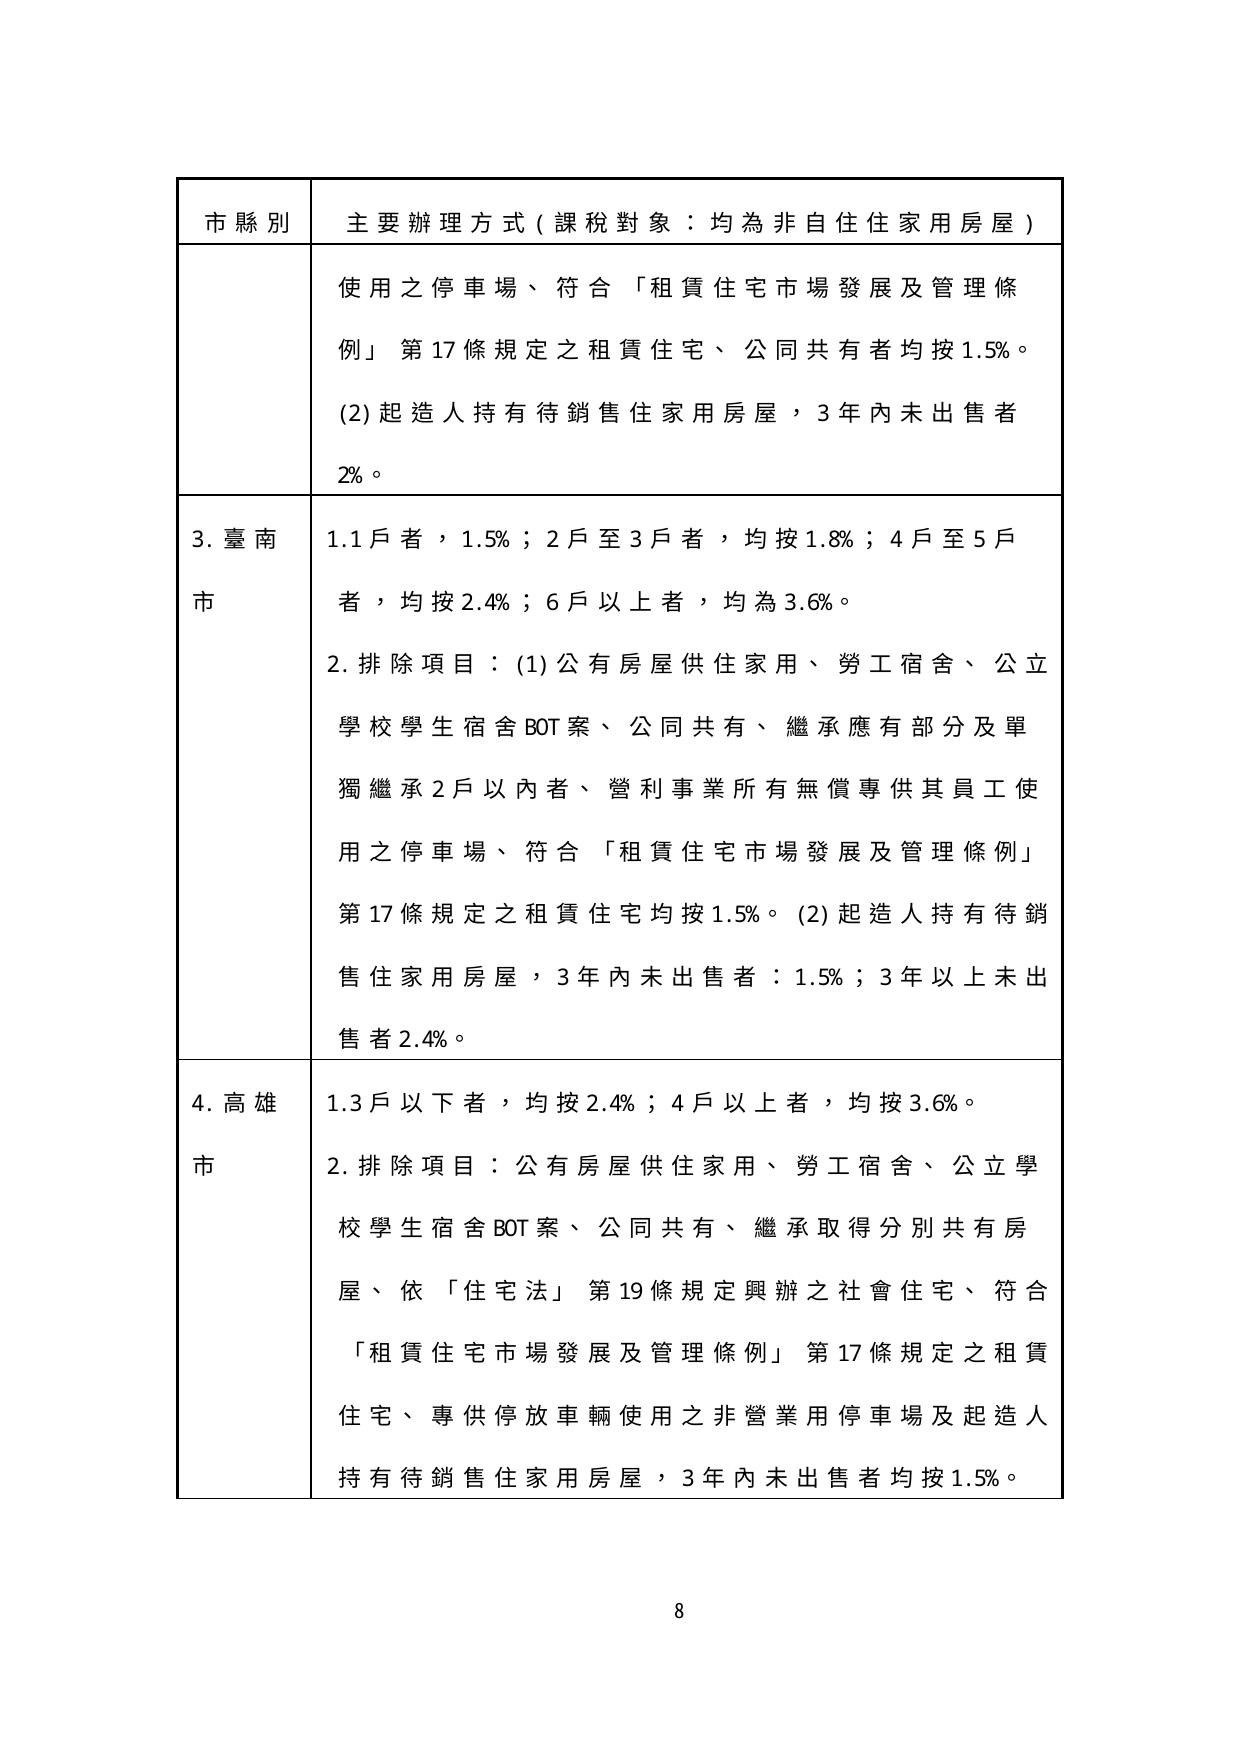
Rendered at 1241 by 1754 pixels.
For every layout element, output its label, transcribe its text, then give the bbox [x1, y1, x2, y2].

table_header 市縣別 [179, 180, 310, 243]
table_cell 1.3戶以下者，均按2.4%；4戶以上者，均按3.6%。 2.排除項目：公有房屋供住家用、勞工宿舍、公立學校學生宿舍BOT案、公同共有、繼承取得分別共有房屋、依「住宅法」第19條規定興辦之社會住宅、符合「租賃住宅市場發展及管理條例」第17條規定之租賃住宅、專供停放車輛使用之非營業用停車場及起造人持有待銷售住家用房屋，3年內未出售者均按1.5%。 [312, 1060, 1061, 1497]
table_header 主要辦理方式(課稅對象：均為非自住住家用房屋) [312, 180, 1061, 243]
table_cell 3.臺南市 [179, 496, 310, 1058]
table_cell 4.高雄市 [179, 1060, 310, 1497]
table_cell 使用之停車場、符合「租賃住宅市場發展及管理條例」第17條規定之租賃住宅、公同共有者均按1.5%。(2)起造人持有待銷售住家用房屋，3年內未出售者2%。 [312, 245, 1061, 494]
table_cell [179, 245, 310, 494]
table_cell 1.1戶者，1.5%；2戶至3戶者，均按1.8%；4戶至5戶者，均按2.4%；6戶以上者，均為3.6%。 2.排除項目：(1)公有房屋供住家用、勞工宿舍、公立學校學生宿舍BOT案、公同共有、繼承應有部分及單獨繼承2戶以內者、營利事業所有無償專供其員工使用之停車場、符合「租賃住宅市場發展及管理條例」第17條規定之租賃住宅均按1.5%。(2)起造人持有待銷售住家用房屋，3年內未出售者：1.5%；3年以上未出售者2.4%。 [312, 496, 1061, 1058]
